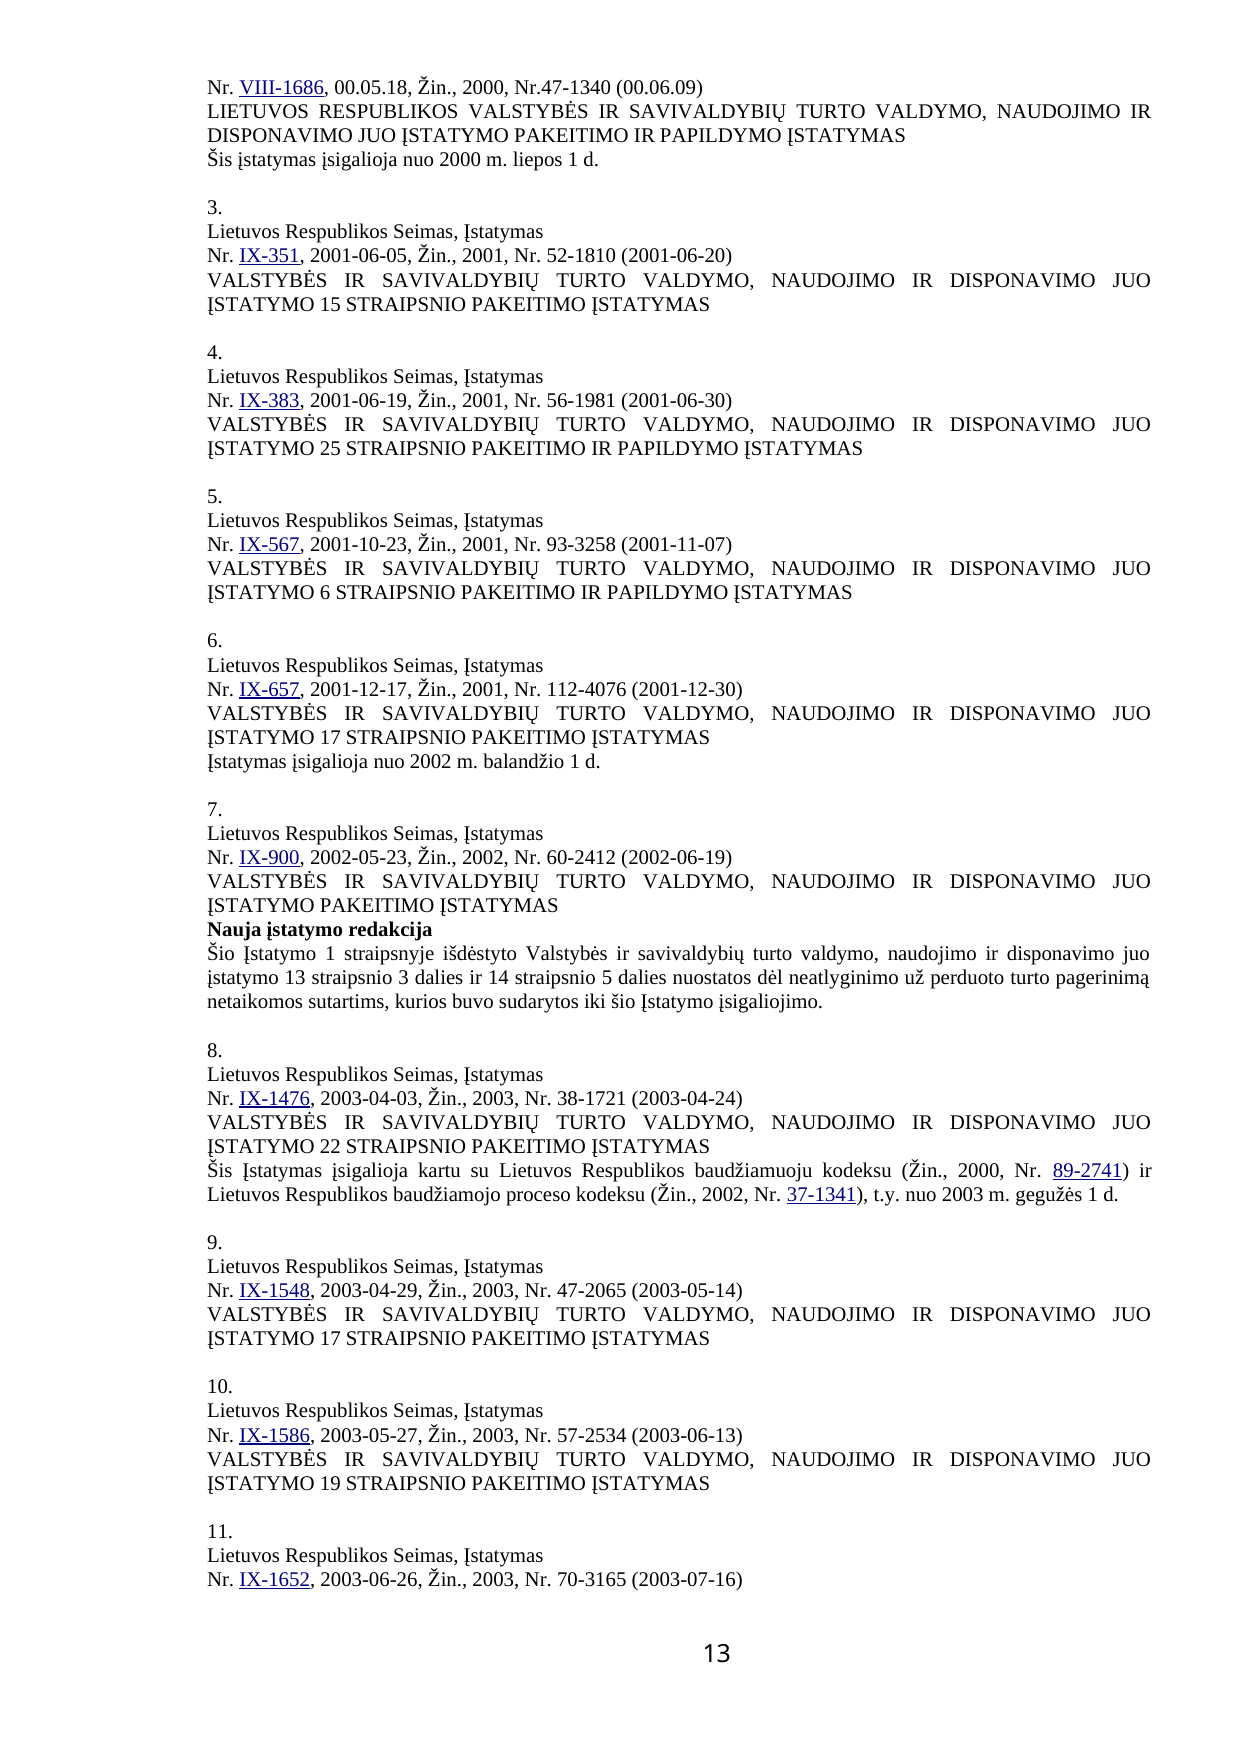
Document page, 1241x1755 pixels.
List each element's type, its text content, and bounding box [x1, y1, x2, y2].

text Lietuvos Respublikos Seimas, Įstatymas [207, 652, 1152, 677]
text Lietuvos Respublikos Seimas, Įstatymas [207, 508, 1152, 532]
text VALSTYBĖS IR SAVIVALDYBIŲ TURTO VALDYMO, NAUDOJIMO IR DISPONAVIMO JUO ĮSTATYMO 25 STRAIPSNIO PAKEITIMO IR PAPILDYMO ĮSTATYMAS [207, 412, 1152, 460]
text Nauja įstatymo redakcija [207, 917, 1152, 941]
text Nr. VIII-1686, 00.05.18, Žin., 2000, Nr.47-1340 (00.06.09) [207, 75, 1152, 99]
text 9. [207, 1230, 1152, 1254]
text 10. [207, 1374, 1152, 1398]
text Nr. IX-900, 2002-05-23, Žin., 2002, Nr. 60-2412 (2002-06-19) [207, 845, 1152, 869]
text VALSTYBĖS IR SAVIVALDYBIŲ TURTO VALDYMO, NAUDOJIMO IR DISPONAVIMO JUO ĮSTATYMO 17 STRAIPSNIO PAKEITIMO ĮSTATYMAS [207, 1302, 1152, 1350]
text Šis Įstatymas įsigalioja kartu su Lietuvos Respublikos baudžiamuoju kodeksu (Žin., 2000, Nr. 89-2741) ir Lietuvos Respublikos baudžiamojo proceso kodeksu (Žin., 2002, Nr. 37-1341), t.y. nuo 2003 m. gegužės 1 d. [207, 1158, 1152, 1206]
text Šis įstatymas įsigalioja nuo 2000 m. liepos 1 d. [207, 147, 1152, 171]
text Šio Įstatymo 1 straipsnyje išdėstyto Valstybės ir savivaldybių turto valdymo, naudojimo ir disponavimo juo įstatymo 13 straipsnio 3 dalies ir 14 straipsnio 5 dalies nuostatos dėl neatlyginimo už perduoto turto pagerinimą netaikomos sutartims, kurios buvo sudarytos iki šio Įstatymo įsigaliojimo. [207, 941, 1152, 1013]
text Nr. IX-351, 2001-06-05, Žin., 2001, Nr. 52-1810 (2001-06-20) [207, 243, 1152, 267]
text 8. [207, 1037, 1152, 1062]
text Nr. IX-1476, 2003-04-03, Žin., 2003, Nr. 38-1721 (2003-04-24) [207, 1086, 1152, 1110]
text VALSTYBĖS IR SAVIVALDYBIŲ TURTO VALDYMO, NAUDOJIMO IR DISPONAVIMO JUO ĮSTATYMO 6 STRAIPSNIO PAKEITIMO IR PAPILDYMO ĮSTATYMAS [207, 556, 1152, 604]
text Lietuvos Respublikos Seimas, Įstatymas [207, 821, 1152, 845]
text Nr. IX-1652, 2003-06-26, Žin., 2003, Nr. 70-3165 (2003-07-16) [207, 1567, 1152, 1591]
text VALSTYBĖS IR SAVIVALDYBIŲ TURTO VALDYMO, NAUDOJIMO IR DISPONAVIMO JUO ĮSTATYMO PAKEITIMO ĮSTATYMAS [207, 869, 1152, 917]
text Nr. IX-1548, 2003-04-29, Žin., 2003, Nr. 47-2065 (2003-05-14) [207, 1278, 1152, 1302]
text VALSTYBĖS IR SAVIVALDYBIŲ TURTO VALDYMO, NAUDOJIMO IR DISPONAVIMO JUO ĮSTATYMO 22 STRAIPSNIO PAKEITIMO ĮSTATYMAS [207, 1110, 1152, 1158]
text Lietuvos Respublikos Seimas, Įstatymas [207, 1398, 1152, 1422]
text Lietuvos Respublikos Seimas, Įstatymas [207, 219, 1152, 243]
text 5. [207, 484, 1152, 508]
text Lietuvos Respublikos Seimas, Įstatymas [207, 1543, 1152, 1567]
text 11. [207, 1519, 1152, 1543]
text VALSTYBĖS IR SAVIVALDYBIŲ TURTO VALDYMO, NAUDOJIMO IR DISPONAVIMO JUO ĮSTATYMO 17 STRAIPSNIO PAKEITIMO ĮSTATYMAS [207, 701, 1152, 749]
text Nr. IX-567, 2001-10-23, Žin., 2001, Nr. 93-3258 (2001-11-07) [207, 532, 1152, 556]
text VALSTYBĖS IR SAVIVALDYBIŲ TURTO VALDYMO, NAUDOJIMO IR DISPONAVIMO JUO ĮSTATYMO 19 STRAIPSNIO PAKEITIMO ĮSTATYMAS [207, 1447, 1152, 1495]
text 6. [207, 628, 1152, 652]
text Nr. IX-657, 2001-12-17, Žin., 2001, Nr. 112-4076 (2001-12-30) [207, 677, 1152, 701]
text Nr. IX-1586, 2003-05-27, Žin., 2003, Nr. 57-2534 (2003-06-13) [207, 1422, 1152, 1447]
text LIETUVOS RESPUBLIKOS VALSTYBĖS IR SAVIVALDYBIŲ TURTO VALDYMO, NAUDOJIMO IR DISPONAVIMO JUO ĮSTATYMO PAKEITIMO IR PAPILDYMO ĮSTATYMAS [207, 99, 1152, 147]
text Lietuvos Respublikos Seimas, Įstatymas [207, 1254, 1152, 1278]
text Nr. IX-383, 2001-06-19, Žin., 2001, Nr. 56-1981 (2001-06-30) [207, 388, 1152, 412]
text Įstatymas įsigalioja nuo 2002 m. balandžio 1 d. [207, 749, 1152, 773]
text VALSTYBĖS IR SAVIVALDYBIŲ TURTO VALDYMO, NAUDOJIMO IR DISPONAVIMO JUO ĮSTATYMO 15 STRAIPSNIO PAKEITIMO ĮSTATYMAS [207, 267, 1152, 316]
text 4. [207, 340, 1152, 364]
text 3. [207, 195, 1152, 219]
text Lietuvos Respublikos Seimas, Įstatymas [207, 1062, 1152, 1086]
text Lietuvos Respublikos Seimas, Įstatymas [207, 364, 1152, 388]
text 7. [207, 797, 1152, 821]
